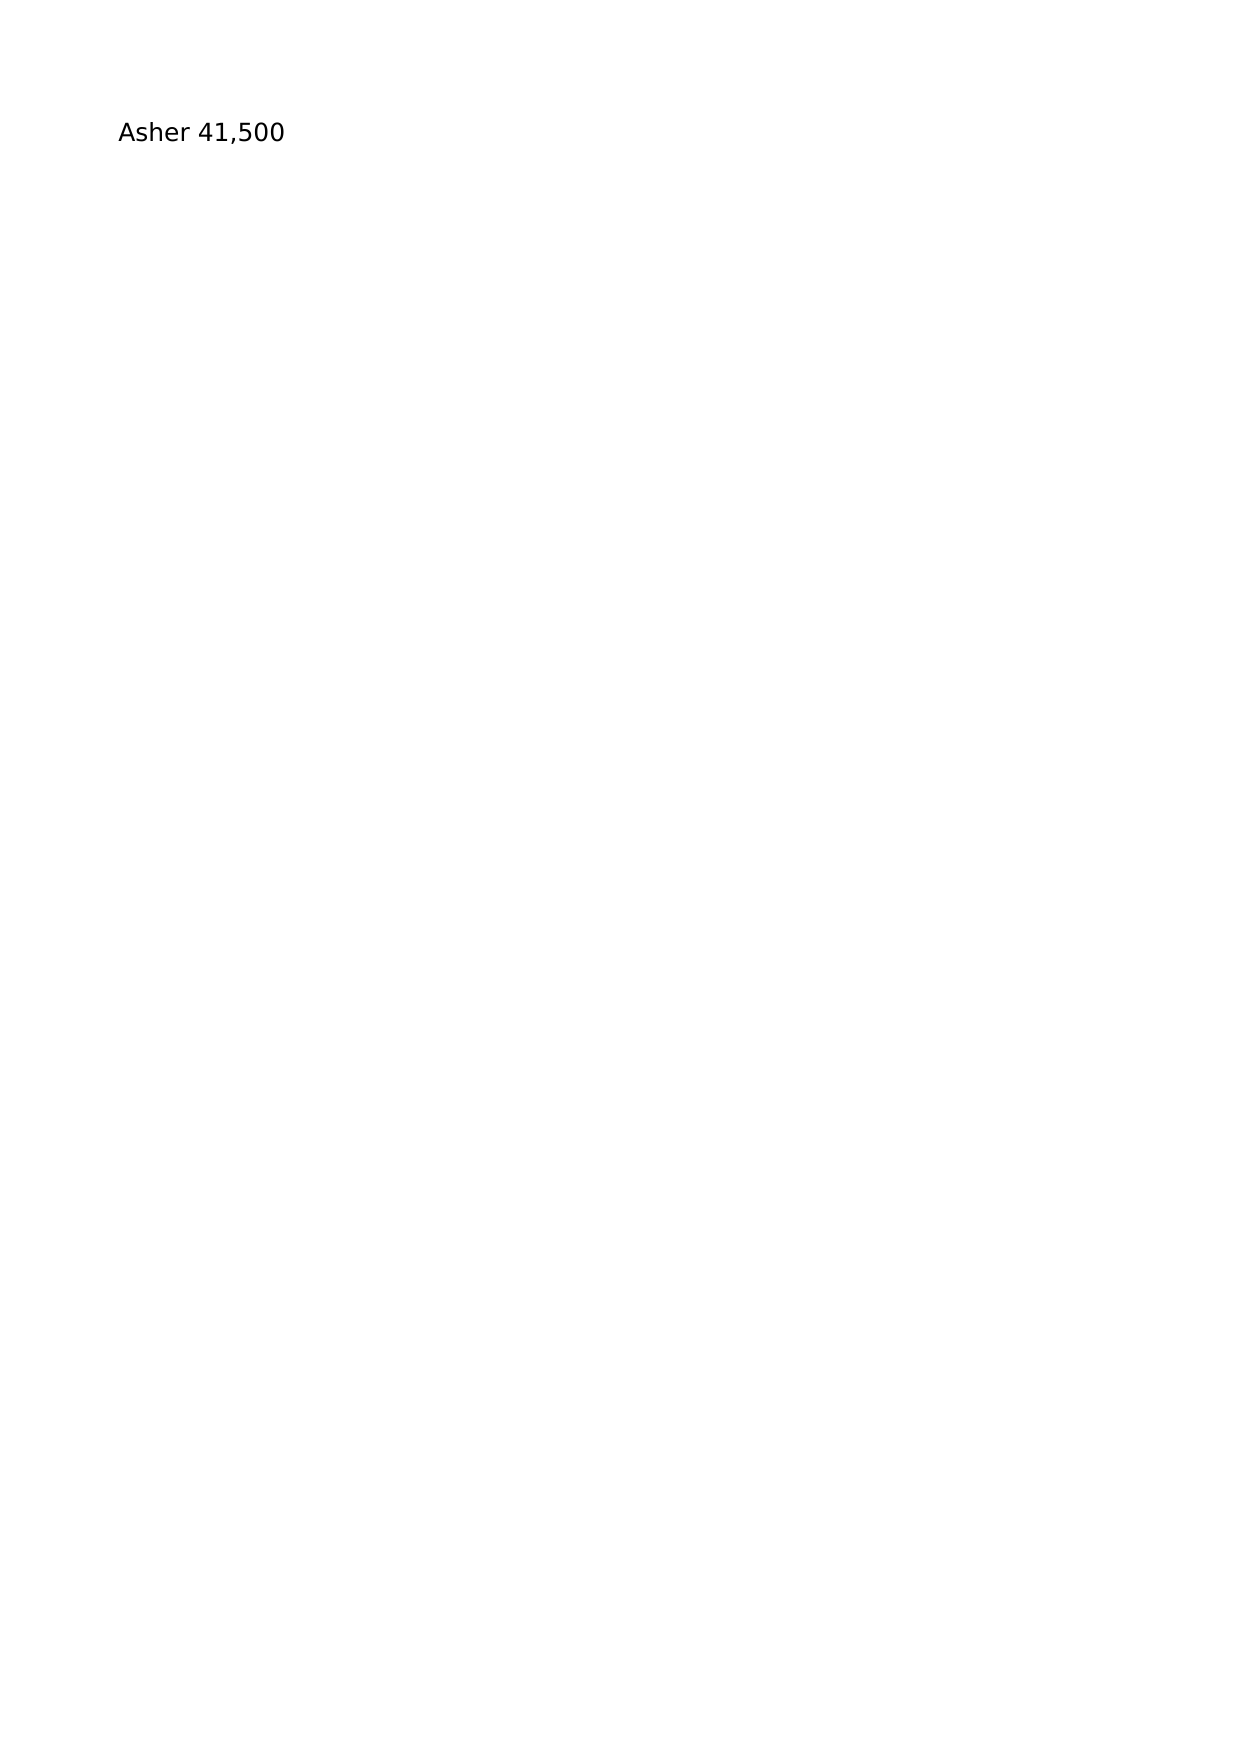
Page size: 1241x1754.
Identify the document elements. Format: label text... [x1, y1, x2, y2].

text Asher 41,500 [118, 118, 1122, 147]
